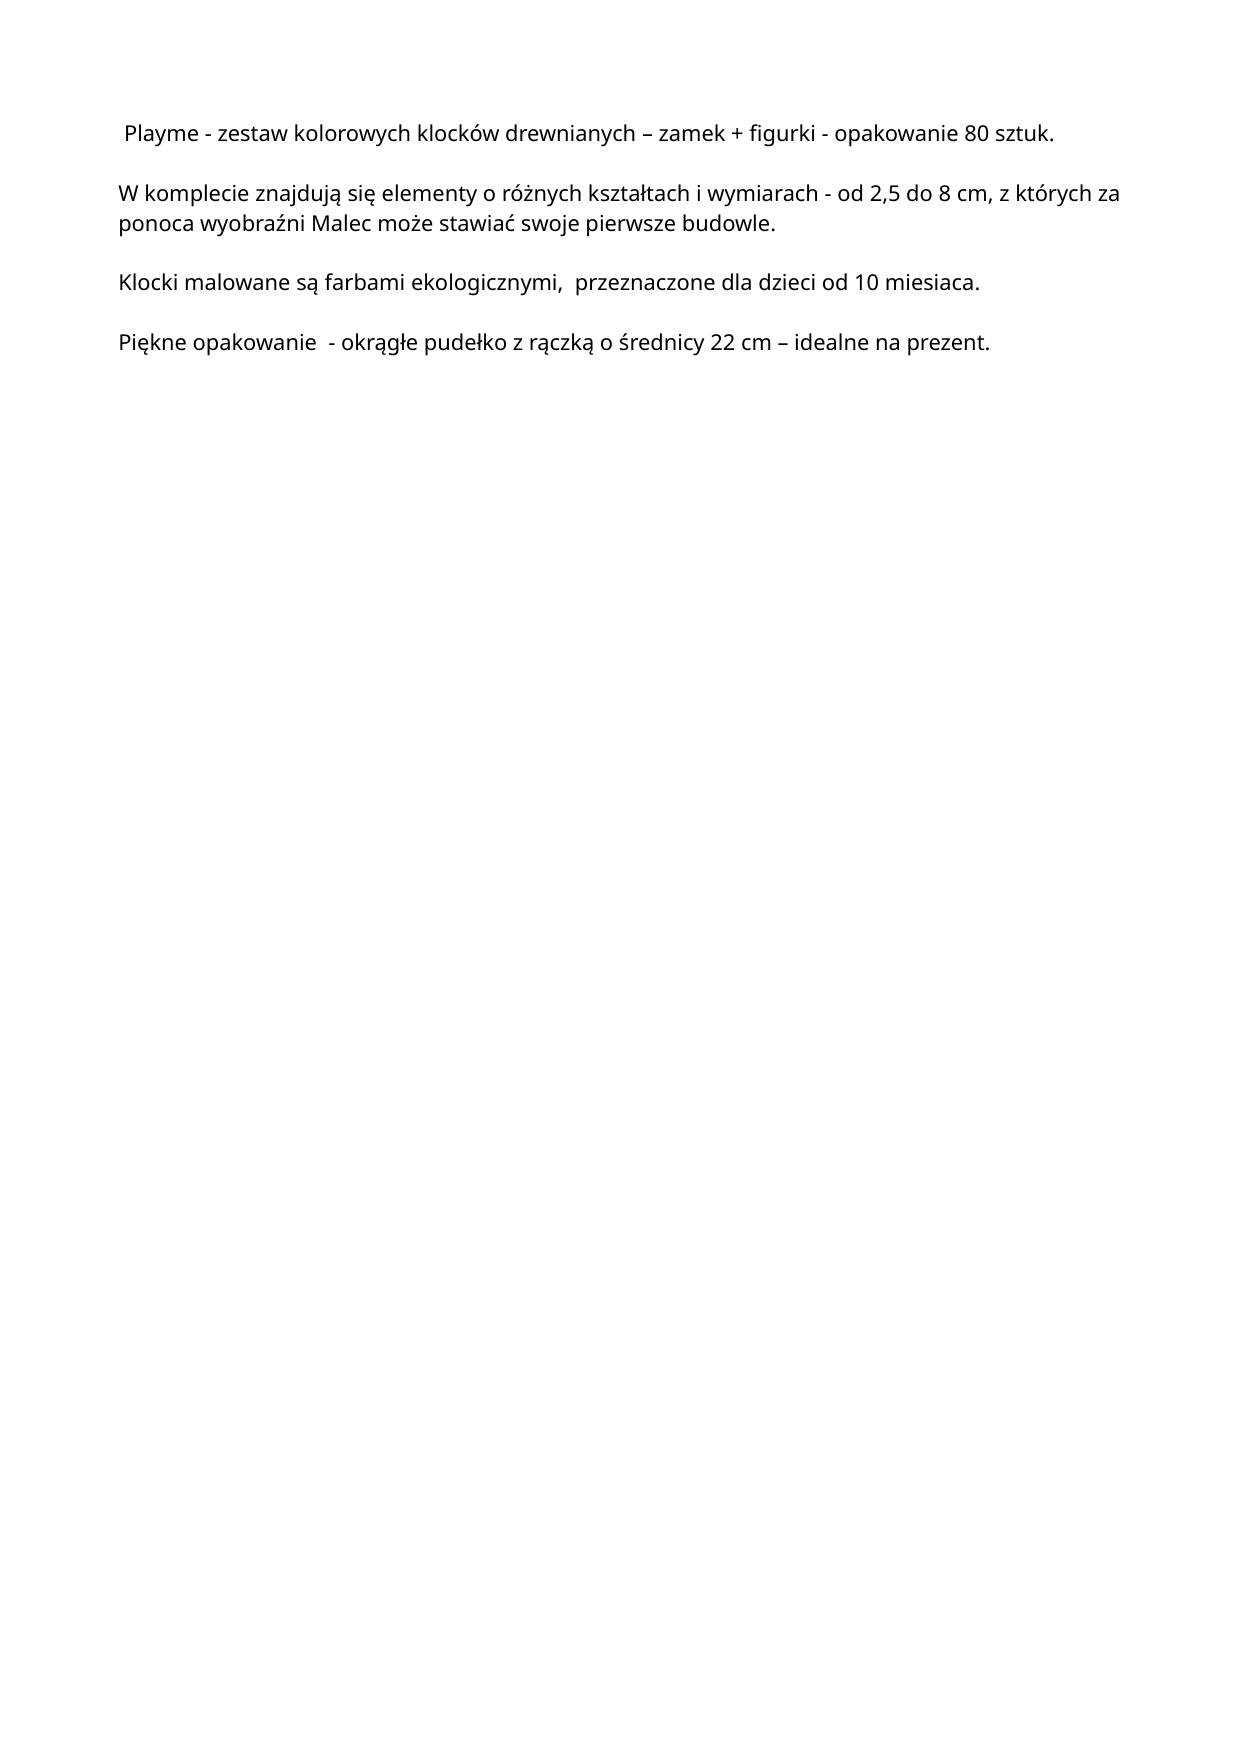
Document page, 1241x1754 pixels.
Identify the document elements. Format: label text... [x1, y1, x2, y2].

text Playme - zestaw kolorowych klocków drewnianych – zamek + figurki - opakowanie 80 sztuk. W komplecie znajdują się elementy o różnych kształtach i wymiarach - od 2,5 do 8 cm, z których za ponoca wyobraźni Malec może stawiać swoje pierwsze budowle. Klocki malowane są farbami ekologicznymi, przeznaczone dla dzieci od 10 miesiaca. Piękne opakowanie - okrągłe pudełko z rączką o średnicy 22 cm – idealne na prezent. [118, 118, 1122, 356]
